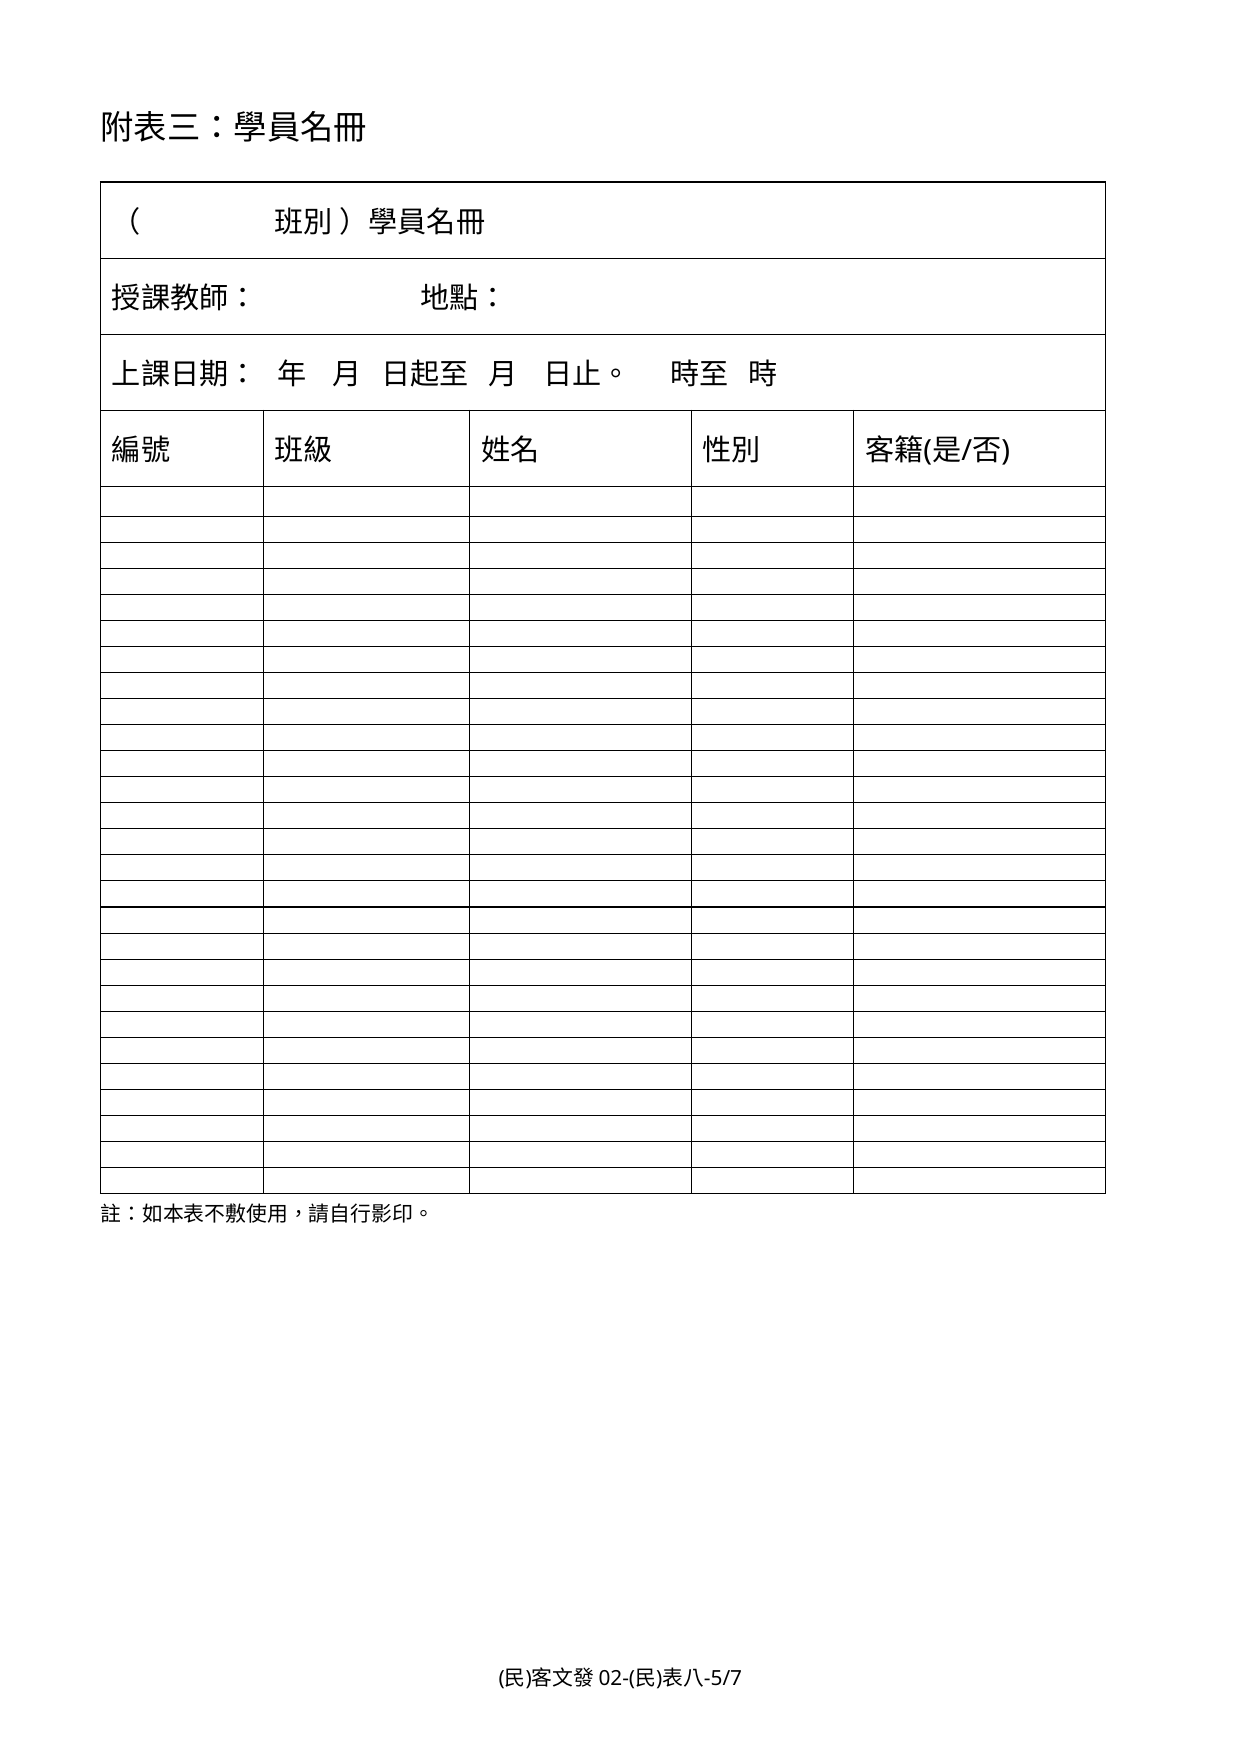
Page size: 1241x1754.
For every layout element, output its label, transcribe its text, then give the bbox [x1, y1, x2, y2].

table_cell [692, 803, 853, 828]
table_cell [854, 725, 1105, 750]
table_cell [264, 803, 469, 828]
table_cell [854, 1116, 1105, 1141]
table_cell [264, 751, 469, 776]
table_cell [692, 1064, 853, 1089]
table_cell [692, 829, 853, 854]
table_cell [264, 1090, 469, 1115]
table_cell [101, 569, 263, 594]
table_cell [854, 1012, 1105, 1037]
table_cell [470, 647, 691, 672]
table_cell [470, 1038, 691, 1063]
table_cell [264, 725, 469, 750]
text 註：如本表不敷使用，請自行影印。 [100, 1194, 1140, 1231]
table_cell [264, 647, 469, 672]
table_cell [854, 699, 1105, 724]
table_cell [854, 908, 1105, 932]
table_cell [101, 986, 263, 1011]
table_cell [854, 777, 1105, 802]
table_cell [470, 487, 691, 516]
text 附表三：學員名冊 [100, 88, 1140, 163]
table_cell [101, 595, 263, 620]
table_cell [101, 803, 263, 828]
table_cell 性別 [692, 411, 853, 486]
table_cell [692, 1038, 853, 1063]
table_cell [101, 1012, 263, 1037]
table_cell [264, 777, 469, 802]
table_cell [692, 1142, 853, 1167]
table_cell [854, 517, 1105, 542]
table_cell 姓名 [470, 411, 691, 486]
table_cell [101, 908, 263, 932]
table_cell [854, 855, 1105, 880]
table_cell [854, 960, 1105, 984]
table_cell [264, 569, 469, 594]
table_cell [470, 1142, 691, 1167]
table_cell [854, 1038, 1105, 1063]
table_cell [854, 543, 1105, 568]
table_cell [101, 1038, 263, 1063]
table_cell 上課日期： 年 月 日起至 月 日止。 時至 時 [101, 335, 1105, 409]
table_cell [470, 855, 691, 880]
table_cell [854, 569, 1105, 594]
table_cell [264, 881, 469, 906]
table_cell [264, 855, 469, 880]
table_cell 客籍(是/否) [854, 411, 1105, 486]
table_cell [264, 986, 469, 1011]
table_cell [692, 934, 853, 958]
table_cell [692, 1090, 853, 1115]
table_cell [854, 595, 1105, 620]
table_cell [692, 543, 853, 568]
table_cell [264, 1142, 469, 1167]
table_cell [264, 543, 469, 568]
table_cell [101, 621, 263, 646]
table_cell [692, 855, 853, 880]
table_cell [470, 1090, 691, 1115]
table_cell [692, 699, 853, 724]
table_cell [692, 621, 853, 646]
table_cell 授課教師： 地點： [101, 259, 1105, 333]
table_cell [101, 1116, 263, 1141]
table_cell [101, 829, 263, 854]
table_cell [470, 595, 691, 620]
table_cell [101, 543, 263, 568]
table_cell [854, 647, 1105, 672]
table_cell [692, 908, 853, 932]
table_cell [854, 1142, 1105, 1167]
table_cell [692, 881, 853, 906]
table_cell [854, 934, 1105, 958]
table_cell [692, 777, 853, 802]
table_cell [101, 855, 263, 880]
table_cell [854, 1064, 1105, 1089]
table_cell [854, 986, 1105, 1011]
table_cell [470, 751, 691, 776]
table_cell [264, 1168, 469, 1193]
table_cell 編號 [101, 411, 263, 486]
table_cell [470, 543, 691, 568]
table_cell [854, 621, 1105, 646]
table_cell [470, 517, 691, 542]
table_cell [470, 1168, 691, 1193]
table_header （ 班別 ）學員名冊 [101, 183, 1105, 257]
table_cell [264, 908, 469, 932]
table_cell [470, 829, 691, 854]
table_cell [854, 487, 1105, 516]
table_cell [101, 960, 263, 984]
table_cell [692, 986, 853, 1011]
table_cell [264, 621, 469, 646]
table_cell [854, 829, 1105, 854]
table_cell [101, 487, 263, 516]
table_cell [692, 595, 853, 620]
table_cell [101, 1142, 263, 1167]
table_cell [470, 673, 691, 698]
table_cell [854, 1090, 1105, 1115]
table_cell [264, 1064, 469, 1089]
table_cell [854, 673, 1105, 698]
table_cell [854, 803, 1105, 828]
table_cell [854, 881, 1105, 906]
table_cell [470, 1116, 691, 1141]
table_cell [470, 986, 691, 1011]
table_cell [470, 908, 691, 932]
table_cell [692, 647, 853, 672]
table_cell [470, 960, 691, 984]
table_cell [470, 1064, 691, 1089]
table_cell [101, 1090, 263, 1115]
table_cell [264, 1116, 469, 1141]
table_cell [470, 569, 691, 594]
table_cell [264, 960, 469, 984]
table_cell [264, 487, 469, 516]
table_cell [264, 1038, 469, 1063]
table_cell [470, 803, 691, 828]
table_cell [101, 881, 263, 906]
table_cell [854, 751, 1105, 776]
table_cell [101, 777, 263, 802]
table_cell [470, 1012, 691, 1037]
table_cell [264, 673, 469, 698]
table_cell [692, 1116, 853, 1141]
table_cell [264, 595, 469, 620]
table_cell [101, 517, 263, 542]
table_cell [470, 725, 691, 750]
table_cell [101, 751, 263, 776]
table_cell [101, 647, 263, 672]
table_cell [692, 487, 853, 516]
table_cell [264, 1012, 469, 1037]
table_cell [264, 934, 469, 958]
table_cell [692, 960, 853, 984]
table_cell [264, 699, 469, 724]
table_cell [692, 1012, 853, 1037]
table_cell [470, 621, 691, 646]
table_cell 班級 [264, 411, 469, 486]
table_cell [470, 934, 691, 958]
table_cell [101, 725, 263, 750]
table_cell [101, 1168, 263, 1193]
table_cell [854, 1168, 1105, 1193]
table_cell [101, 934, 263, 958]
table_cell [692, 725, 853, 750]
table_cell [264, 829, 469, 854]
table_cell [692, 569, 853, 594]
table_cell [101, 699, 263, 724]
table_cell [470, 699, 691, 724]
table_cell [470, 777, 691, 802]
table_cell [692, 751, 853, 776]
table_cell [101, 1064, 263, 1089]
table_cell [101, 673, 263, 698]
table_cell [692, 517, 853, 542]
table_cell [692, 1168, 853, 1193]
table_cell [470, 881, 691, 906]
table_cell [692, 673, 853, 698]
table_cell [264, 517, 469, 542]
